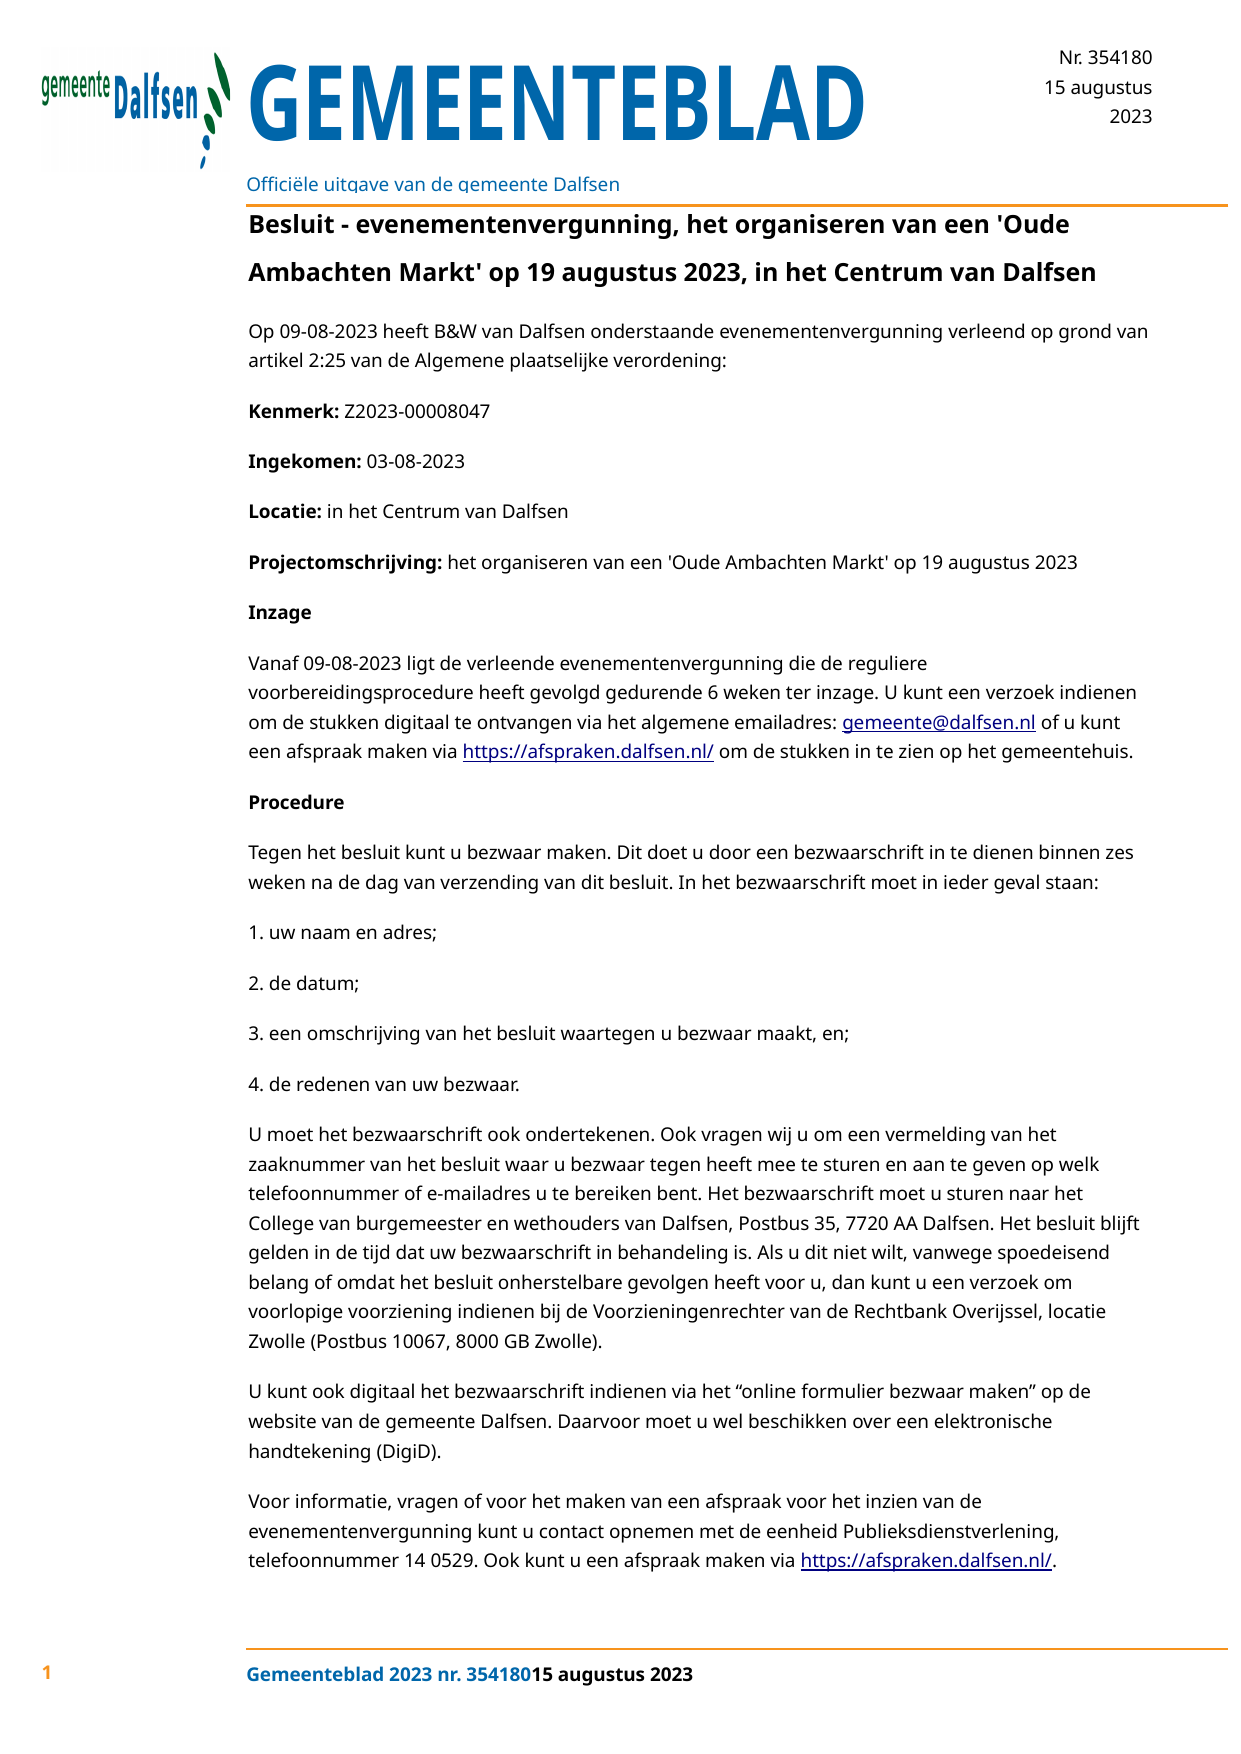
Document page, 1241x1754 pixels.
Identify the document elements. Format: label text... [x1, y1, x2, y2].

text Ingekomen: 03-08-2023 [248, 448, 1152, 474]
text Op 09-08-2023 heeft B&W van Dalfsen onderstaande evenementenvergunning verleend op grond van artikel 2:25 van de Algemene plaatselijke verordening: [248, 318, 1152, 373]
text 3. een omschrijving van het besluit waartegen u bezwaar maakt, en; [248, 1020, 1152, 1046]
text Projectomschrijving: het organiseren van een 'Oude Ambachten Markt' op 19 augustus 2023 [248, 549, 1152, 575]
text U moet het bezwaarschrift ook ondertekenen. Ook vragen wij u om een vermelding van het zaaknummer van het besluit waar u bezwaar tegen heeft mee te sturen en aan te geven op welk telefoonnummer of e-mailadres u te bereiken bent. Het bezwaarschrift moet u sturen naar het College van burgemeester en wethouders van Dalfsen, Postbus 35, 7720 AA Dalfsen. Het besluit blijft gelden in de tijd dat uw bezwaarschrift in behandeling is. Als u dit niet wilt, vanwege spoedeisend belang of omdat het besluit onherstelbare gevolgen heeft voor u, dan kunt u een verzoek om voorlopige voorziening indienen bij de Voorzieningenrechter van de Rechtbank Overijssel, locatie Zwolle (Postbus 10067, 8000 GB Zwolle). [248, 1121, 1152, 1354]
text 4. de redenen van uw bezwaar. [248, 1071, 1152, 1097]
text Vanaf 09-08-2023 ligt de verleende evenementenvergunning die de reguliere voorbereidingsprocedure heeft gevolgd gedurende 6 weken ter inzage. U kunt een verzoek indienen om de stukken digitaal te ontvangen via het algemene emailadres: gemeente@dalfsen.nl of u kunt een afspraak maken via https://afspraken.dalfsen.nl/ om de stukken in te zien op het gemeentehuis. [248, 650, 1152, 764]
picture [41, 47, 231, 172]
text Locatie: in het Centrum van Dalfsen [248, 499, 1152, 524]
text Besluit - evenementenvergunning, het organiseren van een 'Oude Ambachten Markt' op 19 augustus 2023, in het Centrum van Dalfsen [248, 207, 1152, 288]
text U kunt ook digitaal het bezwaarschrift indienen via het “online formulier bezwaar maken” op de website van de gemeente Dalfsen. Daarvoor moet u wel beschikken over een elektronische handtekening (DigiD). [248, 1379, 1152, 1464]
text Kenmerk: Z2023-00008047 [248, 398, 1152, 424]
text 1. uw naam en adres; [248, 919, 1152, 945]
text 2. de datum; [248, 970, 1152, 996]
text Inzage [248, 599, 1152, 625]
text Procedure [248, 789, 1152, 815]
text Voor informatie, vragen of voor het maken van een afspraak voor het inzien van de evenementenvergunning kunt u contact opnemen met de eenheid Publieksdienstverlening, telefoonnummer 14 0529. Ook kunt u een afspraak maken via https://afspraken.dalfsen.nl/. [248, 1488, 1152, 1573]
text Tegen het besluit kunt u bezwaar maken. Dit doet u door een bezwaarschrift in te dienen binnen zes weken na de dag van verzending van dit besluit. In het bezwaarschrift moet in ieder geval staan: [248, 839, 1152, 895]
